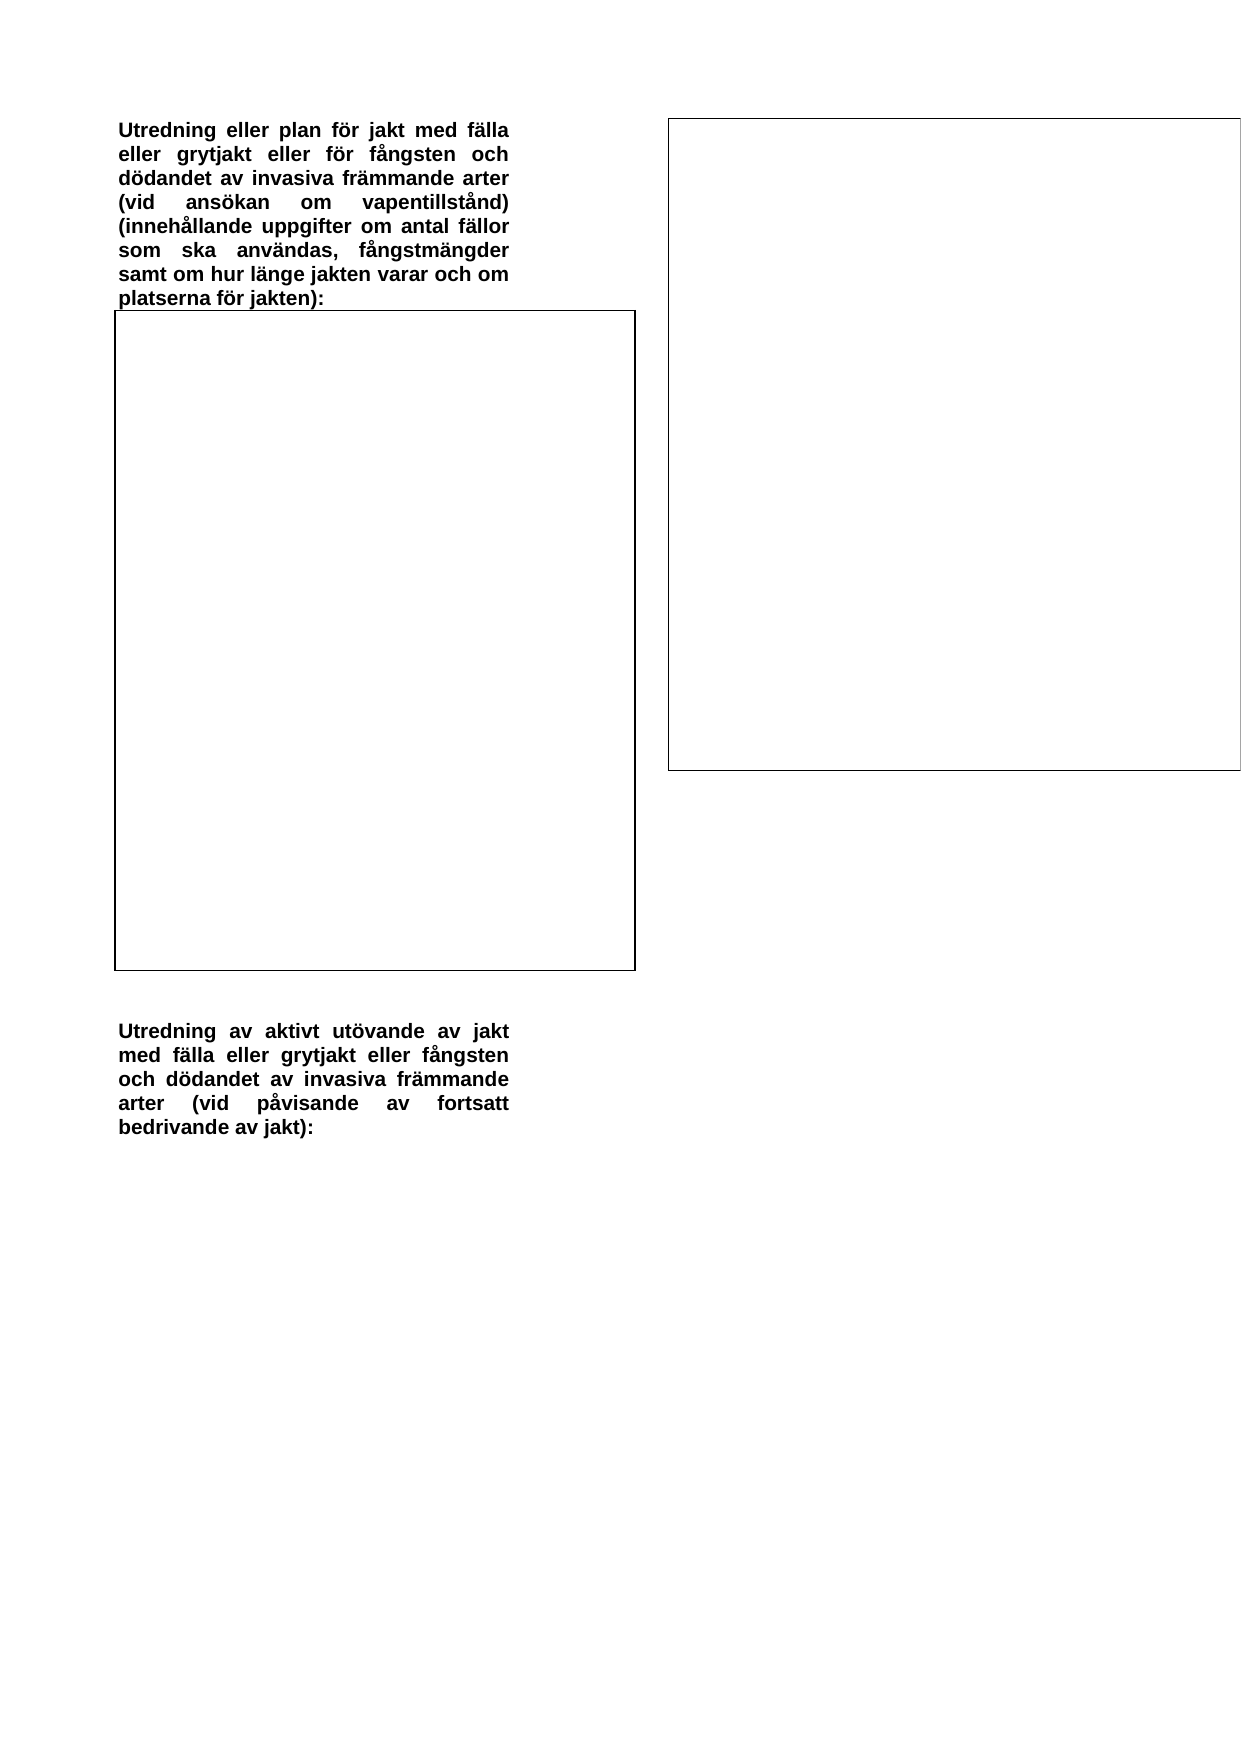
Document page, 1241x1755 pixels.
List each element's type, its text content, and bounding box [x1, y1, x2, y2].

table_header [669, 119, 1240, 770]
text Utredning eller plan för jakt med fälla eller grytjakt eller för fångsten och dödandet av invasiva främmande arter (vid ansökan om vapentillstånd) (innehållande uppgifter om antal fällor som ska användas, fångstmängder samt om hur länge jakten varar och om platserna för jakten): [118, 118, 509, 310]
text Utredning av aktivt utövande av jakt med fälla eller grytjakt eller fångsten och dödandet av invasiva främmande arter (vid påvisande av fortsatt bedrivande av jakt): [118, 1019, 509, 1138]
table_header [116, 311, 634, 970]
